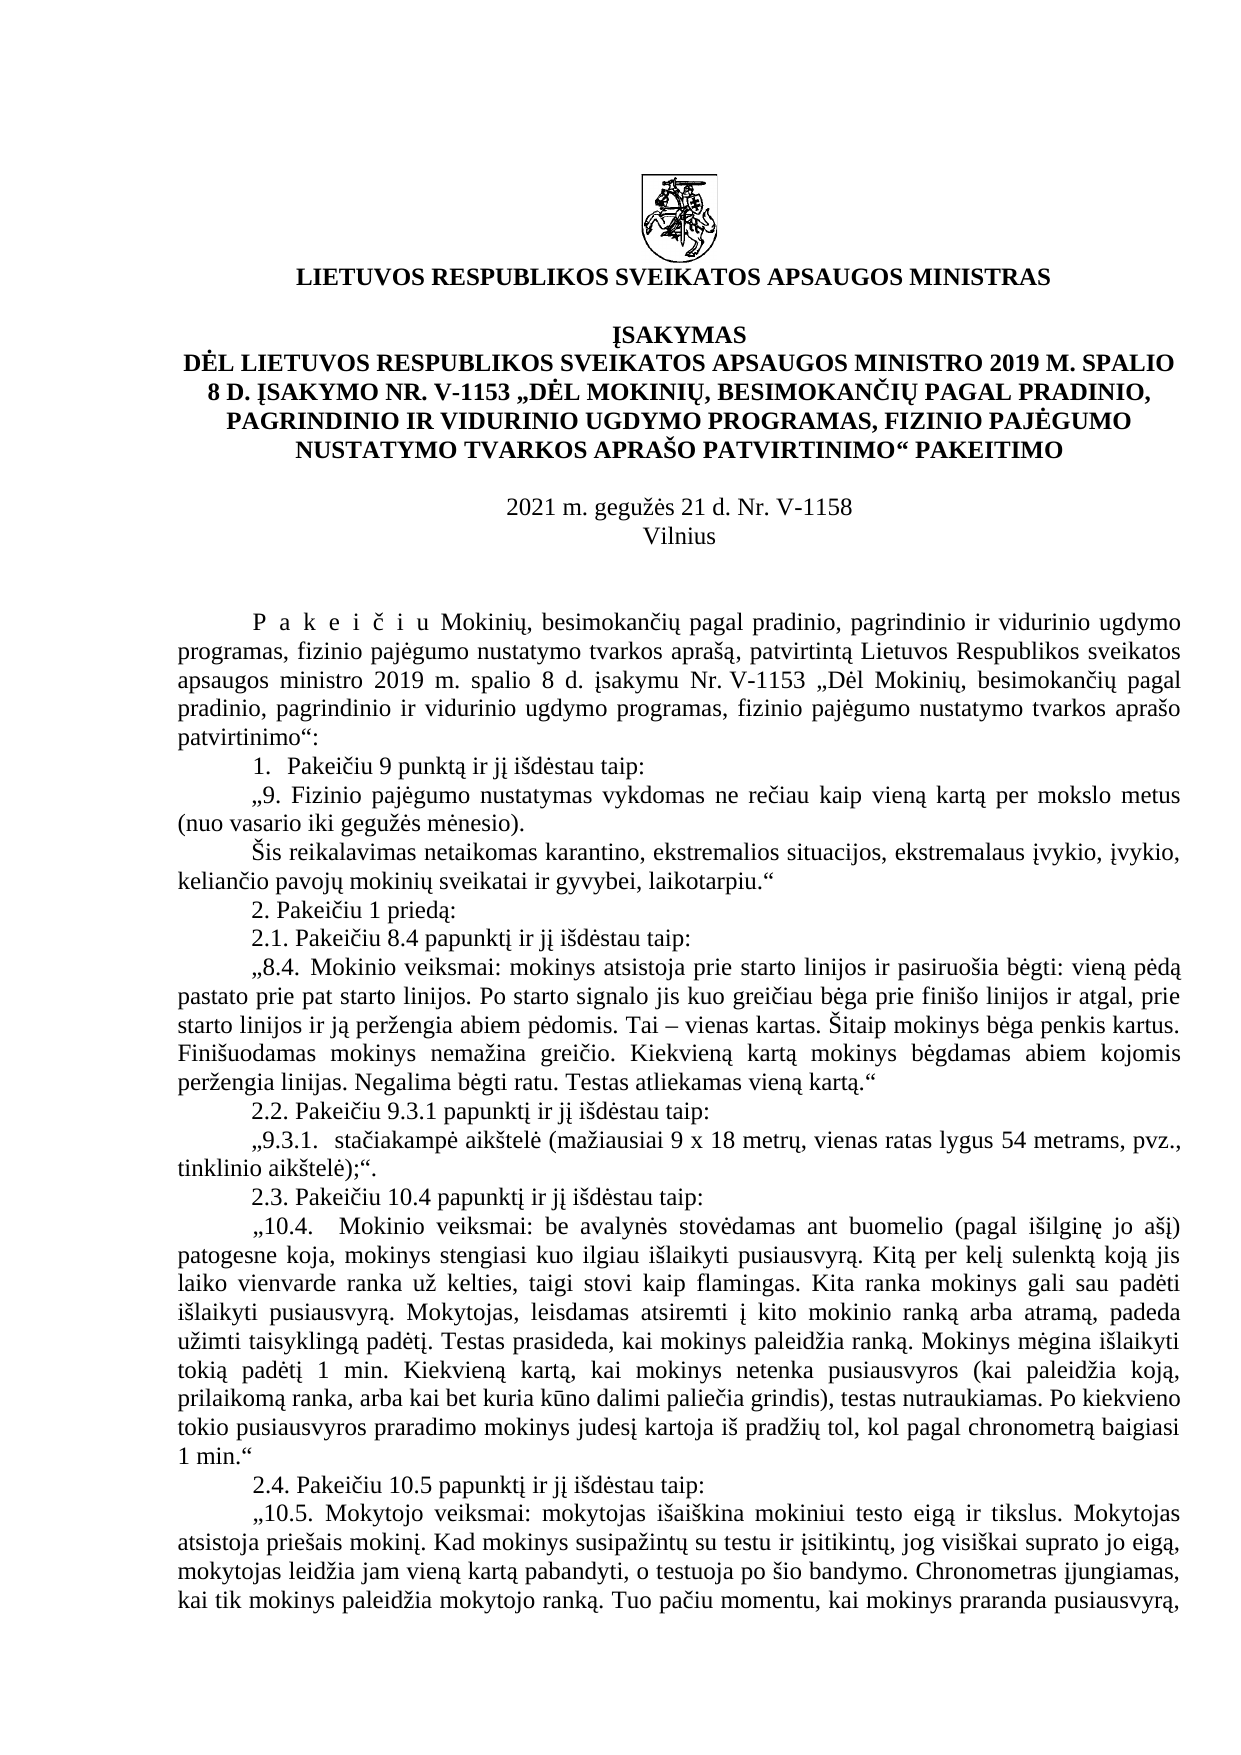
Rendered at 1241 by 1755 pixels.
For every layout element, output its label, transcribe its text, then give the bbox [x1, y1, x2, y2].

text LIETUVOS RESPUBLIKOS SVEIKATOS APSAUGOS MINISTRAS [166, 262, 1181, 291]
text 1. Pakeičiu 9 punktą ir jį išdėstau taip: [252, 751, 1181, 780]
text „9. Fizinio pajėgumo nustatymas vykdomas ne rečiau kaip vieną kartą per mokslo metus (nuo vasario iki gegužės mėnesio). [177, 780, 1181, 837]
text „8.4. Mokinio veiksmai: mokinys atsistoja prie starto linijos ir pasiruošia bėgti: vieną pėdą pastato prie pat starto linijos. Po starto signalo jis kuo greičiau bėga prie finišo linijos ir atgal, prie starto linijos ir ją peržengia abiem pėdomis. Tai – vienas kartas. Šitaip mokinys bėga penkis kartus. Finišuodamas mokinys nemažina greičio. Kiekvieną kartą mokinys bėgdamas abiem kojomis peržengia linijas. Negalima bėgti ratu. Testas atliekamas vieną kartą.“ [177, 952, 1181, 1096]
text 2.3. Pakeičiu 10.4 papunktį ir jį išdėstau taip: [177, 1182, 1181, 1211]
text P a k e i č i u Mokinių, besimokančių pagal pradinio, pagrindinio ir vidurinio ugdymo programas, fizinio pajėgumo nustatymo tvarkos aprašą, patvirtintą Lietuvos Respublikos sveikatos apsaugos ministro 2019 m. spalio 8 d. įsakymu Nr. V-1153 „Dėl Mokinių, besimokančių pagal pradinio, pagrindinio ir vidurinio ugdymo programas, fizinio pajėgumo nustatymo tvarkos aprašo patvirtinimo“: [177, 607, 1181, 751]
text 2.2. Pakeičiu 9.3.1 papunktį ir jį išdėstau taip: [177, 1096, 1181, 1125]
text „10.4. Mokinio veiksmai: be avalynės stovėdamas ant buomelio (pagal išilginę jo ašį) patogesne koja, mokinys stengiasi kuo ilgiau išlaikyti pusiausvyrą. Kitą per kelį sulenktą koją jis laiko vienvarde ranka už kelties, taigi stovi kaip flamingas. Kita ranka mokinys gali sau padėti išlaikyti pusiausvyrą. Mokytojas, leisdamas atsiremti į kito mokinio ranką arba atramą, padeda užimti taisyklingą padėtį. Testas prasideda, kai mokinys paleidžia ranką. Mokinys mėgina išlaikyti tokią padėtį 1 min. Kiekvieną kartą, kai mokinys netenka pusiausvyros (kai paleidžia koją, prilaikomą ranka, arba kai bet kuria kūno dalimi paliečia grindis), testas nutraukiamas. Po kiekvieno tokio pusiausvyros praradimo mokinys judesį kartoja iš pradžių tol, kol pagal chronometrą baigiasi 1 min.“ [177, 1211, 1181, 1470]
text 2. Pakeičiu 1 priedą: [251, 895, 1181, 923]
text „9.3.1. stačiakampė aikštelė (mažiausiai 9 x 18 metrų, vienas ratas lygus 54 metrams, pvz., tinklinio aikštelė);“. [177, 1125, 1181, 1182]
text Vilnius [177, 521, 1181, 550]
text Šis reikalavimas netaikomas karantino, ekstremalios situacijos, ekstremalaus įvykio, įvykio, keliančio pavojų mokinių sveikatai ir gyvybei, laikotarpiu.“ [177, 837, 1181, 895]
text DĖL LIETUVOS RESPUBLIKOS SVEIKATOS APSAUGOS MINISTRO 2019 M. SPALIO 8 D. ĮSAKYMO NR. V-1153 „DĖL MOKINIŲ, BESIMOKANČIŲ PAGAL PRADINIO, PAGRINDINIO IR VIDURINIO UGDYMO PROGRAMAS, FIZINIO PAJĖGUMO NUSTATYMO TVARKOS APRAŠO PATVIRTINIMO“ PAKEITIMO [177, 348, 1181, 463]
text ĮSAKYMAS [177, 320, 1181, 348]
text „10.5. Mokytojo veiksmai: mokytojas išaiškina mokiniui testo eigą ir tikslus. Mokytojas atsistoja priešais mokinį. Kad mokinys susipažintų su testu ir įsitikintų, jog visiškai suprato jo eigą, mokytojas leidžia jam vieną kartą pabandyti, o testuoja po šio bandymo. Chronometras įjungiamas, kai tik mokinys paleidžia mokytojo ranką. Tuo pačiu momentu, kai mokinys praranda pusiausvyrą, [177, 1498, 1181, 1613]
text 2.1. Pakeičiu 8.4 papunktį ir jį išdėstau taip: [251, 923, 1181, 952]
text 2021 m. gegužės 21 d. Nr. V-1158 [177, 492, 1181, 521]
text 2.4. Pakeičiu 10.5 papunktį ir jį išdėstau taip: [177, 1470, 1181, 1498]
